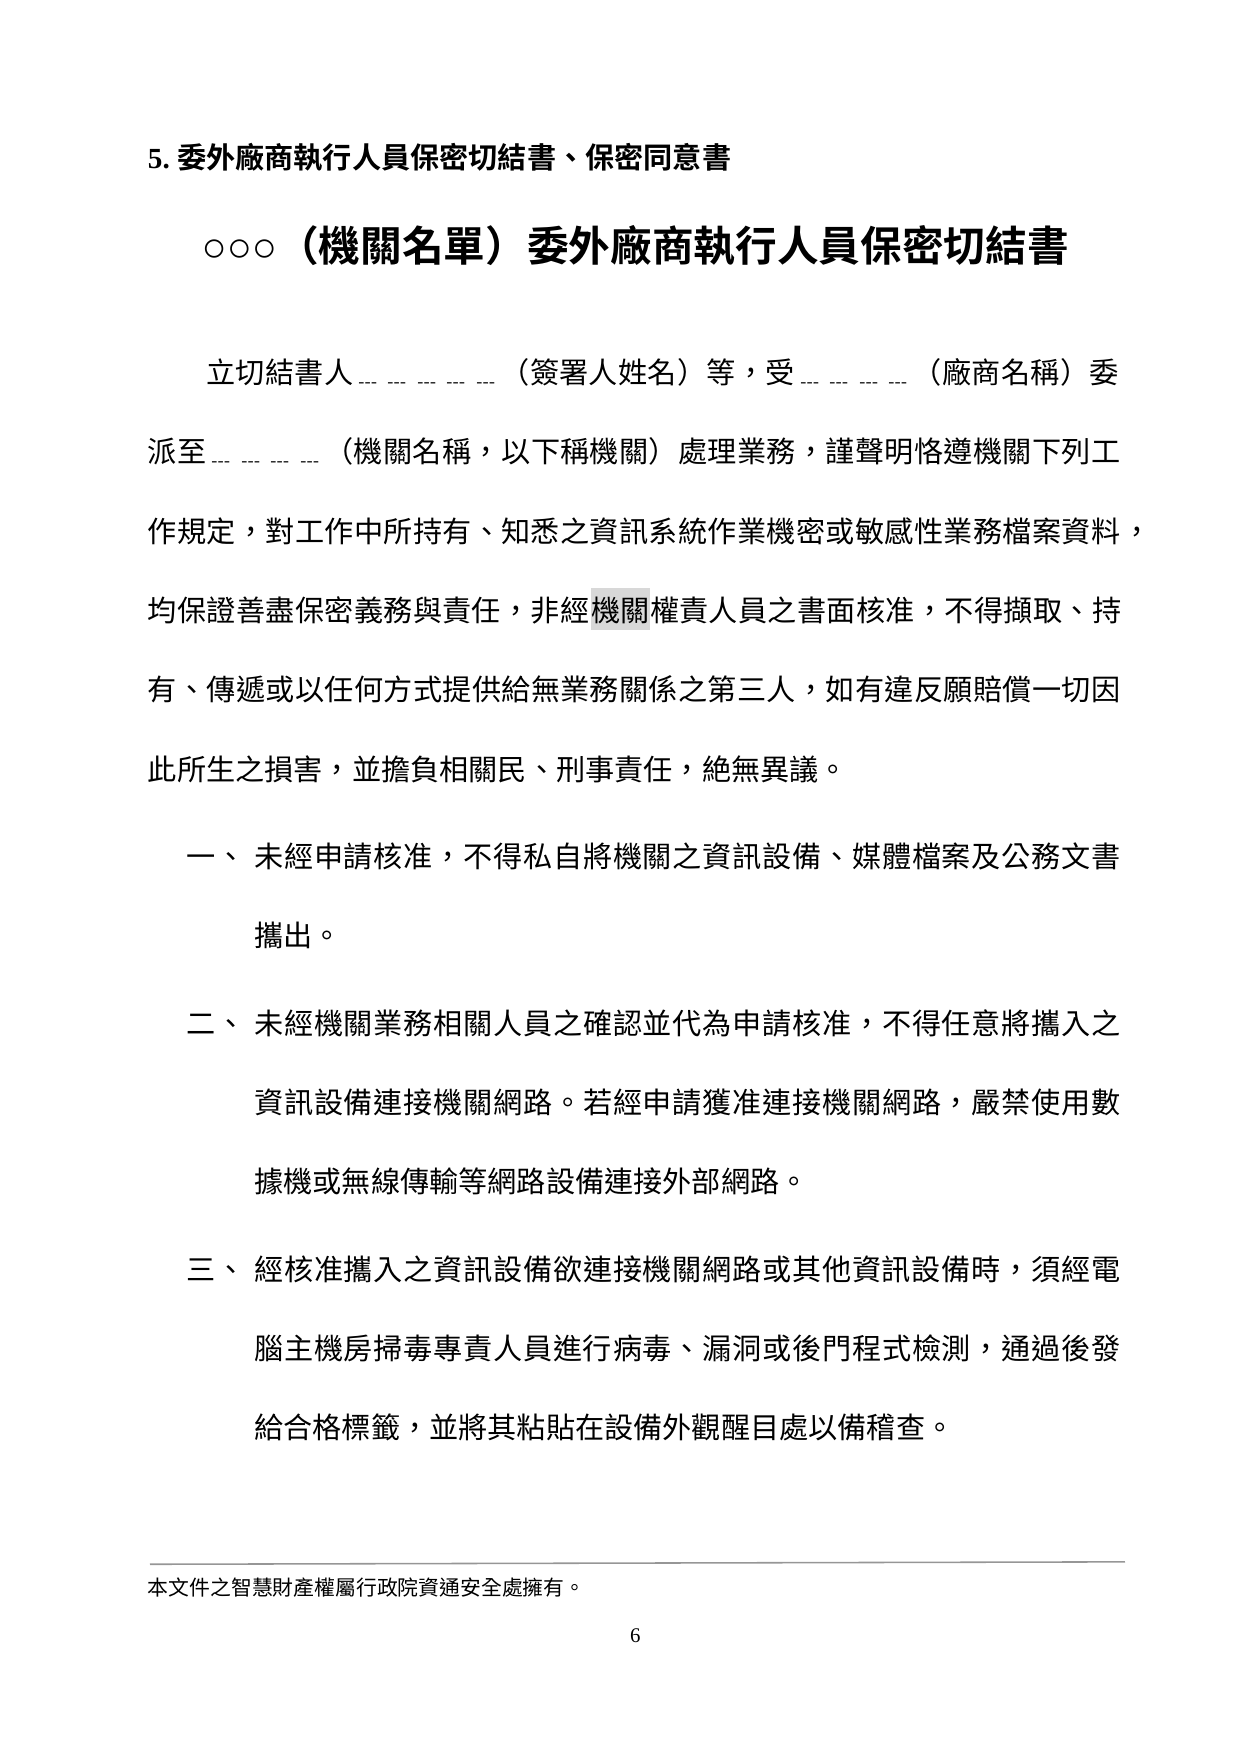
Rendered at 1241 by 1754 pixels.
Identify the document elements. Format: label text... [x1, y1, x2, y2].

subtitle 委外廠商執行人員保密切結書、保密同意書 [148, 134, 1122, 177]
list 未經申請核准，不得私自將機關之資訊設備、媒體檔案及公務文書攜出。 [187, 808, 1122, 966]
list 未經機關業務相關人員之確認並代為申請核准，不得任意將攜入之資訊設備連接機關網路。若經申請獲准連接機關網路，嚴禁使用數據機或無線傳輸等網路設備連接外部網路。 [187, 974, 1122, 1212]
text 立切結書人﹍﹍﹍﹍﹍（簽署人姓名）等，受﹍﹍﹍﹍（廠商名稱）委派至﹍﹍﹍﹍（機關名稱，以下稱機關）處理業務，謹聲明恪遵機關下列工作規定，對工作中所持有、知悉之資訊系統作業機密或敏感性業務檔案資料，均保證善盡保密義務與責任，非經機關權責人員之書面核准，不得擷取、持有、傳遞或以任何方式提供給無業務關係之第三人，如有違反願賠償一切因此所生之損害，並擔負相關民、刑事責任，絶無異議。 [148, 323, 1122, 800]
list 經核准攜入之資訊設備欲連接機關網路或其他資訊設備時，須經電腦主機房掃毒專責人員進行病毒、漏洞或後門程式檢測，通過後發給合格標籤，並將其粘貼在設備外觀醒目處以備稽查。 [187, 1220, 1122, 1458]
text ○○○（機關名單）委外廠商執行人員保密切結書 [148, 197, 1122, 276]
